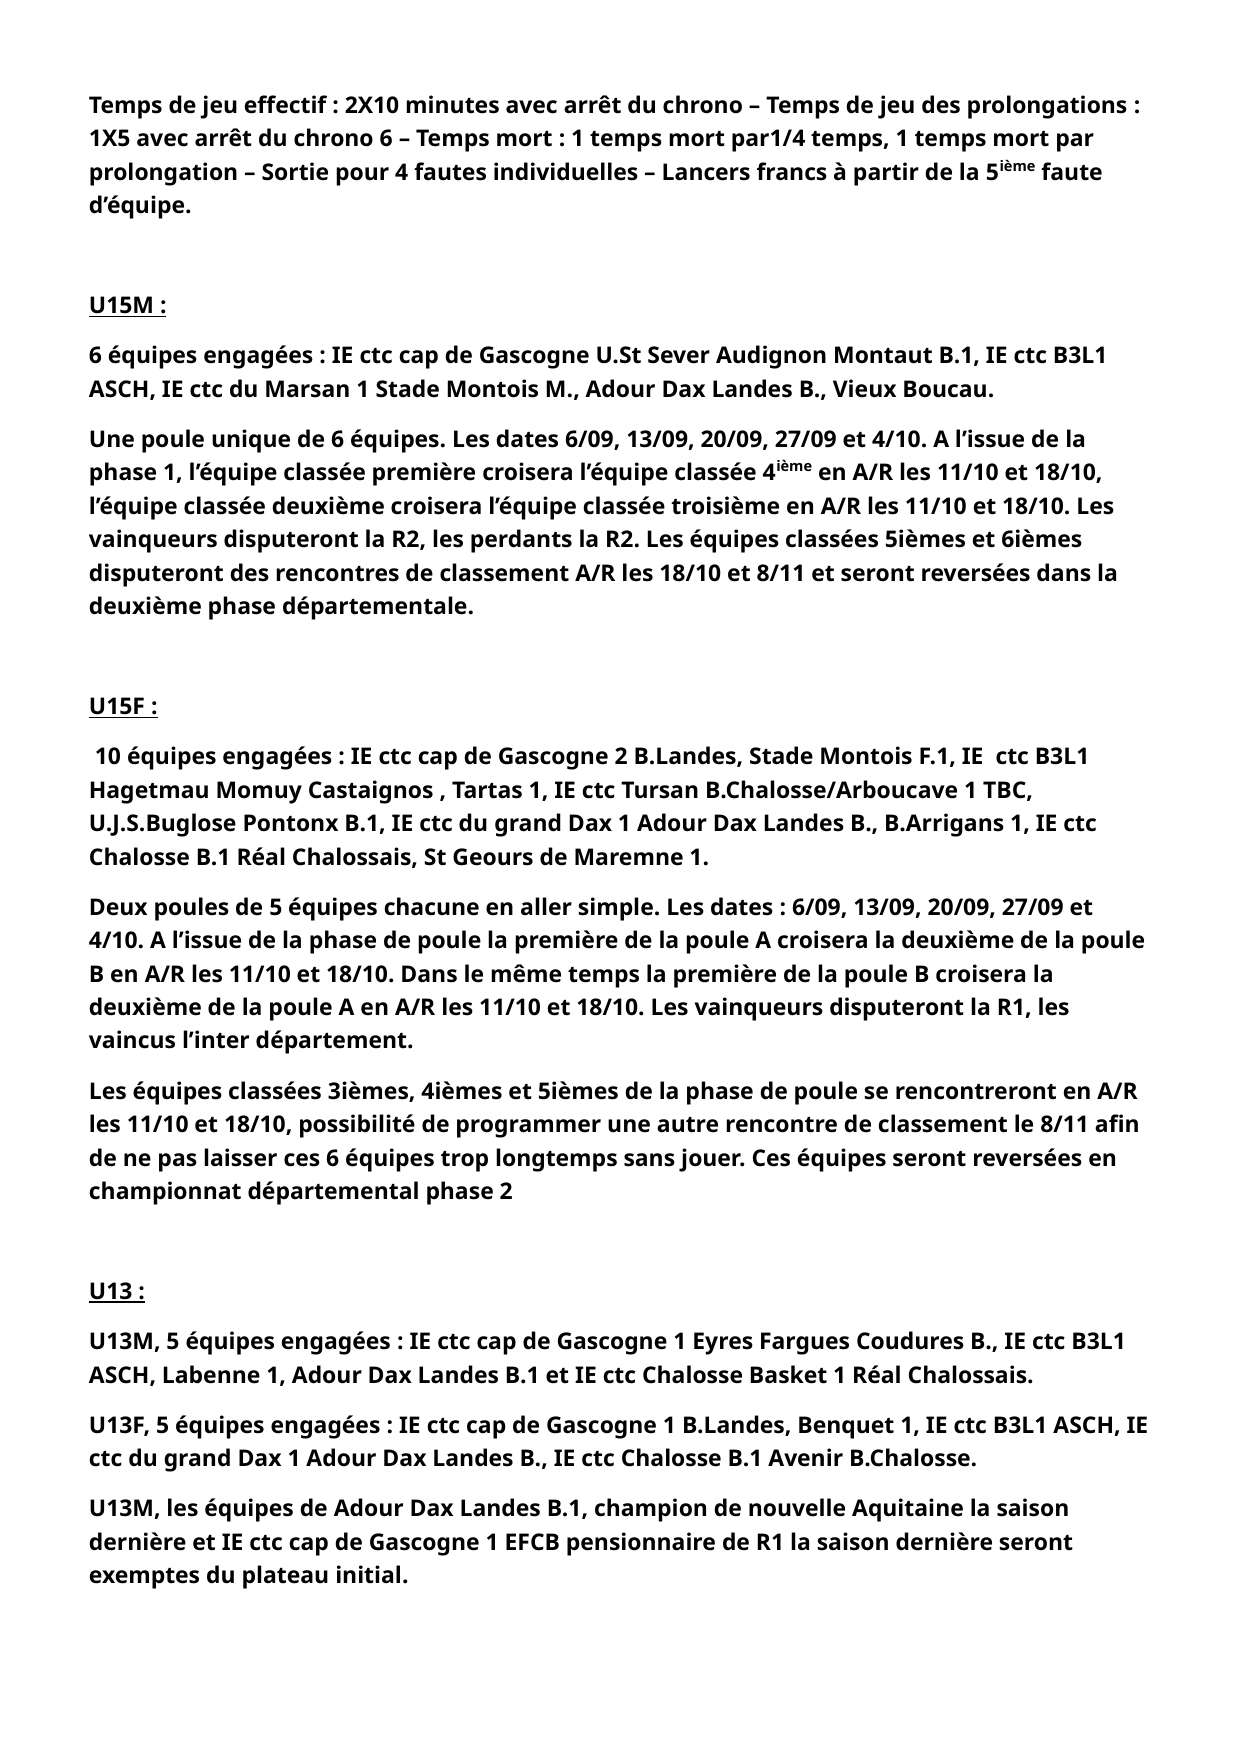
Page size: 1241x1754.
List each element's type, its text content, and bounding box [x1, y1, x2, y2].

text U13M, les équipes de Adour Dax Landes B.1, champion de nouvelle Aquitaine la saison dernière et IE ctc cap de Gascogne 1 EFCB pensionnaire de R1 la saison dernière seront exemptes du plateau initial. [89, 1492, 1152, 1590]
text 6 équipes engagées : IE ctc cap de Gascogne U.St Sever Audignon Montaut B.1, IE ctc B3L1 ASCH, IE ctc du Marsan 1 Stade Montois M., Adour Dax Landes B., Vieux Boucau. [89, 339, 1152, 404]
text 10 équipes engagées : IE ctc cap de Gascogne 2 B.Landes, Stade Montois F.1, IE ctc B3L1 Hagetmau Momuy Castaignos , Tartas 1, IE ctc Tursan B.Chalosse/Arboucave 1 TBC, U.J.S.Buglose Pontonx B.1, IE ctc du grand Dax 1 Adour Dax Landes B., B.Arrigans 1, IE ctc Chalosse B.1 Réal Chalossais, St Geours de Maremne 1. [89, 740, 1152, 872]
text U13F, 5 équipes engagées : IE ctc cap de Gascogne 1 B.Landes, Benquet 1, IE ctc B3L1 ASCH, IE ctc du grand Dax 1 Adour Dax Landes B., IE ctc Chalosse B.1 Avenir B.Chalosse. [89, 1409, 1152, 1473]
text Les équipes classées 3ièmes, 4ièmes et 5ièmes de la phase de poule se rencontreront en A/R les 11/10 et 18/10, possibilité de programmer une autre rencontre de classement le 8/11 afin de ne pas laisser ces 6 équipes trop longtemps sans jouer. Ces équipes seront reversées en championnat départemental phase 2 [89, 1074, 1152, 1206]
text U13M, 5 équipes engagées : IE ctc cap de Gascogne 1 Eyres Fargues Coudures B., IE ctc B3L1 ASCH, Labenne 1, Adour Dax Landes B.1 et IE ctc Chalosse Basket 1 Réal Chalossais. [89, 1325, 1152, 1390]
text U15F : [89, 690, 1152, 721]
text Deux poules de 5 équipes chacune en aller simple. Les dates : 6/09, 13/09, 20/09, 27/09 et 4/10. A l’issue de la phase de poule la première de la poule A croisera la deuxième de la poule B en A/R les 11/10 et 18/10. Dans le même temps la première de la poule B croisera la deuxième de la poule A en A/R les 11/10 et 18/10. Les vainqueurs disputeront la R1, les vaincus l’inter département. [89, 891, 1152, 1056]
text U13 : [89, 1275, 1152, 1306]
text Temps de jeu effectif : 2X10 minutes avec arrêt du chrono – Temps de jeu des prolongations : 1X5 avec arrêt du chrono 6 – Temps mort : 1 temps mort par1/4 temps, 1 temps mort par prolongation – Sortie pour 4 fautes individuelles – Lancers francs à partir de la 5ième faute d’équipe. [89, 89, 1152, 220]
text Une poule unique de 6 équipes. Les dates 6/09, 13/09, 20/09, 27/09 et 4/10. A l’issue de la phase 1, l’équipe classée première croisera l’équipe classée 4ième en A/R les 11/10 et 18/10, l’équipe classée deuxième croisera l’équipe classée troisième en A/R les 11/10 et 18/10. Les vainqueurs disputeront la R2, les perdants la R2. Les équipes classées 5ièmes et 6ièmes disputeront des rencontres de classement A/R les 18/10 et 8/11 et seront reversées dans la deuxième phase départementale. [89, 423, 1152, 621]
text U15M : [89, 289, 1152, 320]
